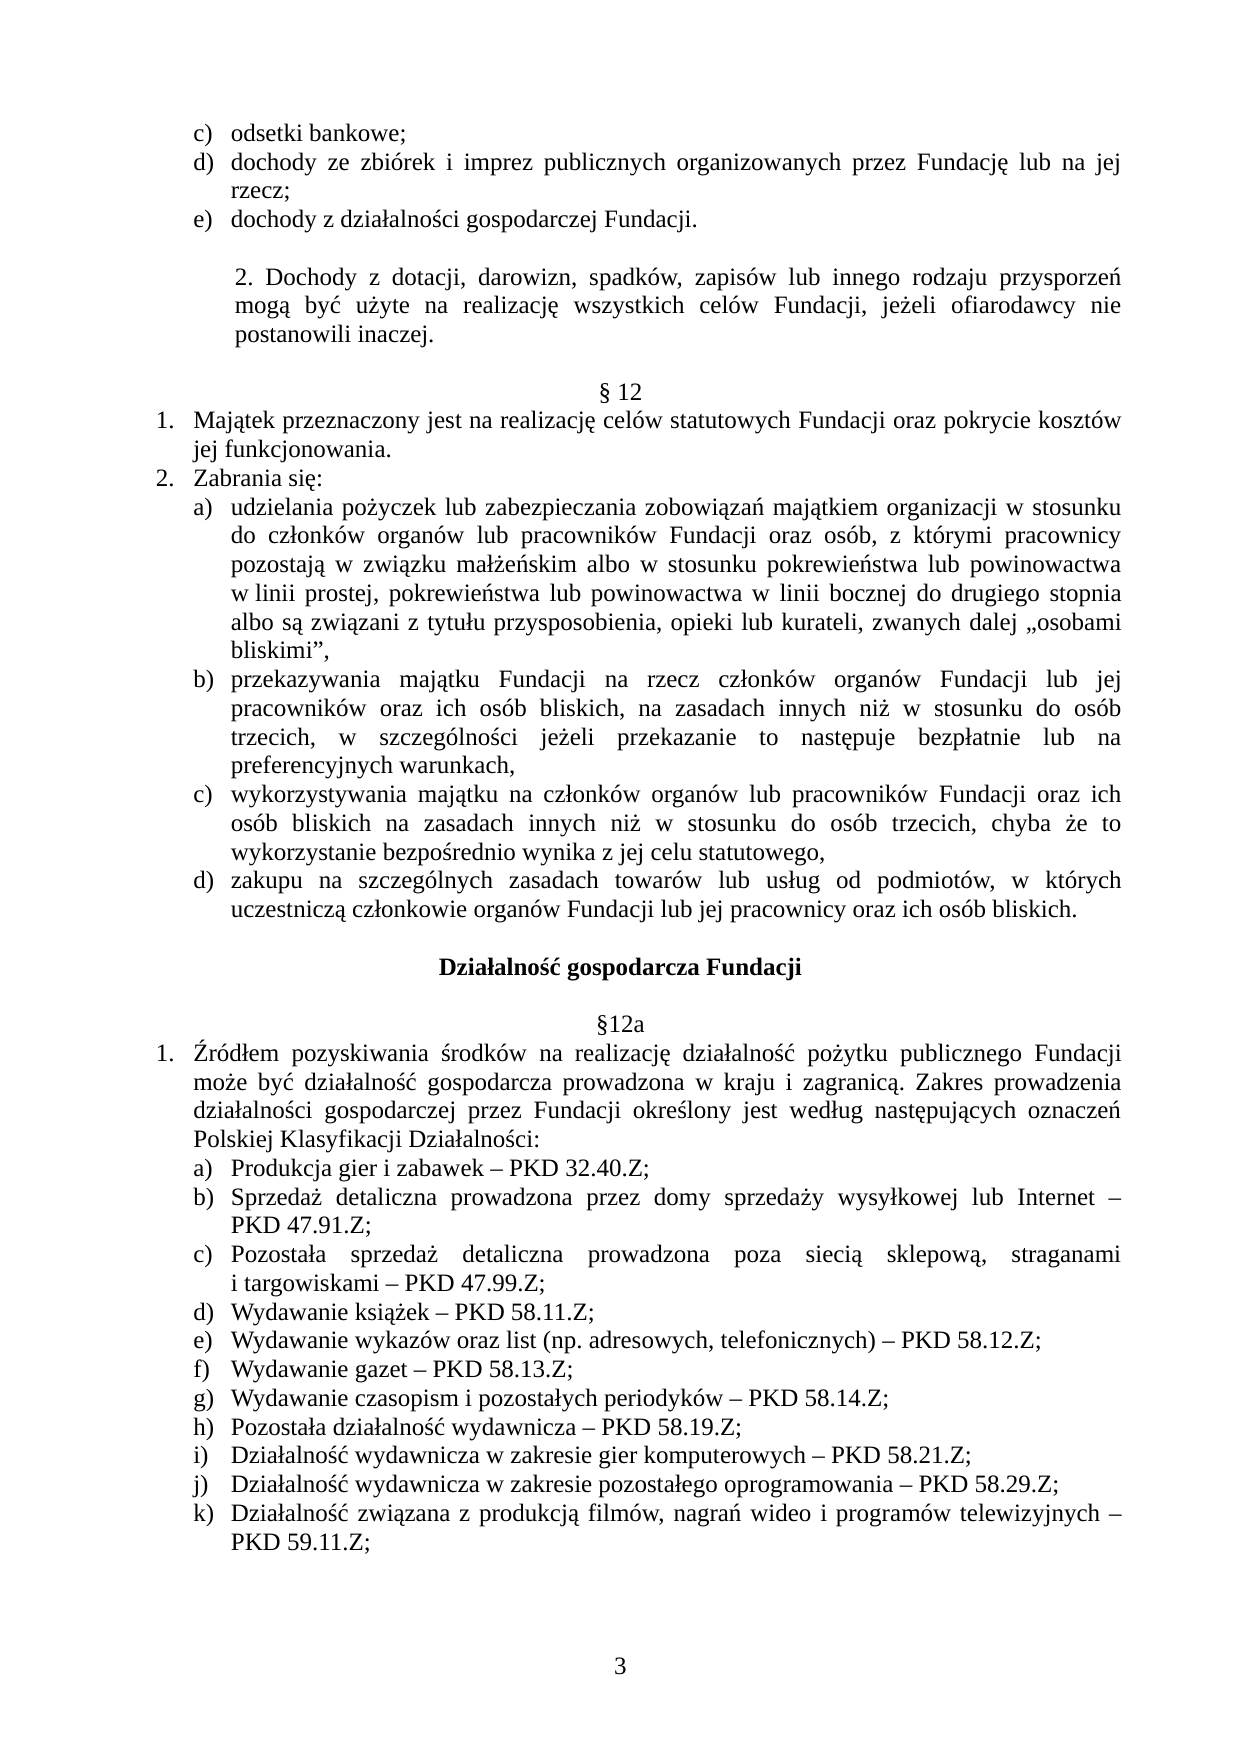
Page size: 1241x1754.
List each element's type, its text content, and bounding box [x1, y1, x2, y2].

list dochody z działalności gospodarczej Fundacji. [193, 204, 1122, 233]
list udzielania pożyczek lub zabezpieczania zobowiązań majątkiem organizacji w stosunku do członków organów lub pracowników Fundacji oraz osób, z którymi pracownicy pozostają w związku małżeńskim albo w stosunku pokrewieństwa lub powinowactwa w linii prostej, pokrewieństwa lub powinowactwa w linii bocznej do drugiego stopnia albo są związani z tytułu przysposobienia, opieki lub kurateli, zwanych dalej „osobami bliskimi”, [193, 492, 1122, 664]
list Pozostała działalność wydawnicza – PKD 58.19.Z; [193, 1412, 1122, 1441]
text §12a [118, 1009, 1122, 1038]
list dochody ze zbiórek i imprez publicznych organizowanych przez Fundację lub na jej rzecz; [193, 147, 1122, 204]
text § 12 [118, 377, 1122, 406]
list Zabrania się: [156, 463, 1122, 492]
list Działalność wydawnicza w zakresie pozostałego oprogramowania – PKD 58.29.Z; [193, 1469, 1122, 1498]
list Wydawanie czasopism i pozostałych periodyków – PKD 58.14.Z; [193, 1383, 1122, 1412]
list Wydawanie wykazów oraz list (np. adresowych, telefonicznych) – PKD 58.12.Z; [193, 1326, 1122, 1354]
list zakupu na szczególnych zasadach towarów lub usług od podmiotów, w których uczestniczą członkowie organów Fundacji lub jej pracownicy oraz ich osób bliskich. [193, 866, 1122, 923]
text 2. Dochody z dotacji, darowizn, spadków, zapisów lub innego rodzaju przysporzeń mogą być użyte na realizację wszystkich celów Fundacji, jeżeli ofiarodawcy nie postanowili inaczej. [234, 262, 1122, 348]
text Działalność gospodarcza Fundacji [118, 952, 1122, 981]
list Działalność związana z produkcją filmów, nagrań wideo i programów telewizyjnych – PKD 59.11.Z; [193, 1498, 1122, 1556]
list Źródłem pozyskiwania środków na realizację działalność pożytku publicznego Fundacji może być działalność gospodarcza prowadzona w kraju i zagranicą. Zakres prowadzenia działalności gospodarczej przez Fundacji określony jest według następujących oznaczeń Polskiej Klasyfikacji Działalności: [156, 1038, 1122, 1153]
list Wydawanie gazet – PKD 58.13.Z; [193, 1354, 1122, 1383]
list odsetki bankowe; [193, 118, 1122, 147]
list wykorzystywania majątku na członków organów lub pracowników Fundacji oraz ich osób bliskich na zasadach innych niż w stosunku do osób trzecich, chyba że to wykorzystanie bezpośrednio wynika z jej celu statutowego, [193, 779, 1122, 866]
list Produkcja gier i zabawek – PKD 32.40.Z; [193, 1153, 1122, 1182]
list przekazywania majątku Fundacji na rzecz członków organów Fundacji lub jej pracowników oraz ich osób bliskich, na zasadach innych niż w stosunku do osób trzecich, w szczególności jeżeli przekazanie to następuje bezpłatnie lub na preferencyjnych warunkach, [193, 664, 1122, 779]
list Wydawanie książek – PKD 58.11.Z; [193, 1297, 1122, 1326]
list Działalność wydawnicza w zakresie gier komputerowych – PKD 58.21.Z; [193, 1441, 1122, 1469]
list Majątek przeznaczony jest na realizację celów statutowych Fundacji oraz pokrycie kosztów jej funkcjonowania. [156, 406, 1122, 463]
list Pozostała sprzedaż detaliczna prowadzona poza siecią sklepową, straganami i targowiskami – PKD 47.99.Z; [193, 1239, 1122, 1297]
list Sprzedaż detaliczna prowadzona przez domy sprzedaży wysyłkowej lub Internet – PKD 47.91.Z; [193, 1182, 1122, 1239]
